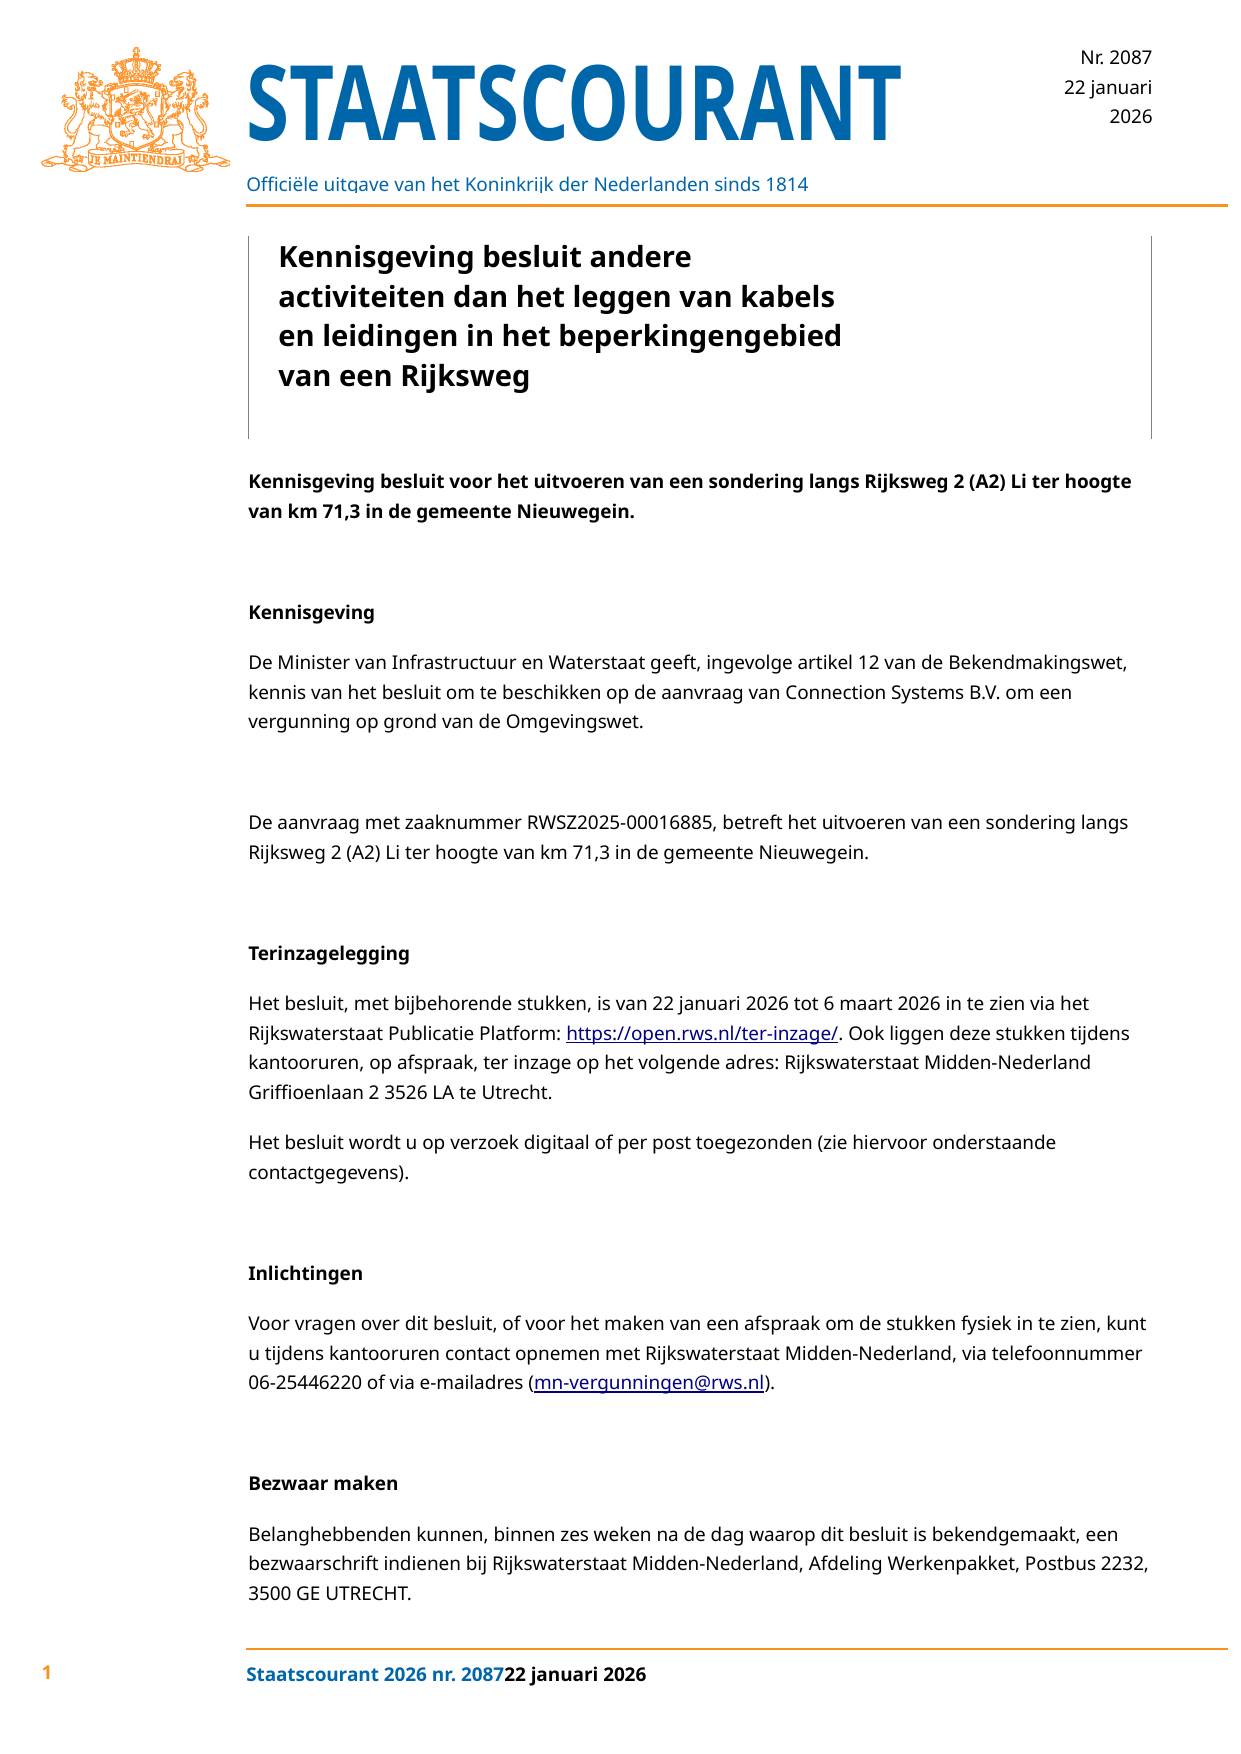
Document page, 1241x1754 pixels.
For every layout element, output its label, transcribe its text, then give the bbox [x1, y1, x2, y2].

text Terinzagelegging [248, 940, 1152, 966]
table_header [850, 236, 912, 413]
text De aanvraag met zaaknummer RWSZ2025-00016885, betreft het uitvoeren van een sondering langs Rijksweg 2 (A2) Li ter hoogte van km 71,3 in de gemeente Nieuwegein. [248, 809, 1152, 865]
table_header [1090, 236, 1151, 413]
text Kennisgeving [248, 599, 1152, 625]
table_header [850, 414, 1151, 439]
picture [912, 236, 1090, 414]
text De Minister van Infrastructuur en Waterstaat geeft, ingevolge artikel 12 van de Bekendmakingswet, kennis van het besluit om te beschikken op de aanvraag van Connection Systems B.V. om een vergunning op grond van de Omgevingswet. [248, 649, 1152, 734]
text Het besluit, met bijbehorende stukken, is van 22 januari 2026 tot 6 maart 2026 in te zien via het Rijkswaterstaat Publicatie Platform: https://open.rws.nl/ter-inzage/. Ook liggen deze stukken tijdens kantooruren, op afspraak, ter inzage op het volgende adres: Rijkswaterstaat Midden-Nederland Griffioenlaan 2 3526 LA te Utrecht. [248, 990, 1152, 1105]
text Belanghebbenden kunnen, binnen zes weken na de dag waarop dit besluit is bekendgemaakt, een bezwaarschrift indienen bij Rijkswaterstaat Midden-Nederland, Afdeling Werkenpakket, Postbus 2232, 3500 GE UTRECHT. [248, 1521, 1152, 1606]
table_header Kennisgeving besluit andere activiteiten dan het leggen van kabels en leidingen in het beperkingengebied van een Rijksweg [249, 236, 850, 439]
text Het besluit wordt u op verzoek digitaal of per post toegezonden (zie hiervoor onderstaande contactgegevens). [248, 1129, 1152, 1185]
picture [41, 47, 231, 172]
text Inlichtingen [248, 1260, 1152, 1286]
text Kennisgeving besluit voor het uitvoeren van een sondering langs Rijksweg 2 (A2) Li ter hoogte van km 71,3 in de gemeente Nieuwegein. [248, 469, 1152, 524]
text Voor vragen over dit besluit, of voor het maken van een afspraak om de stukken fysiek in te zien, kunt u tijdens kantooruren contact opnemen met Rijkswaterstaat Midden-Nederland, via telefoonnummer 06-25446220 of via e-mailadres (mn-vergunningen@rws.nl). [248, 1310, 1152, 1395]
text Bezwaar maken [248, 1470, 1152, 1496]
